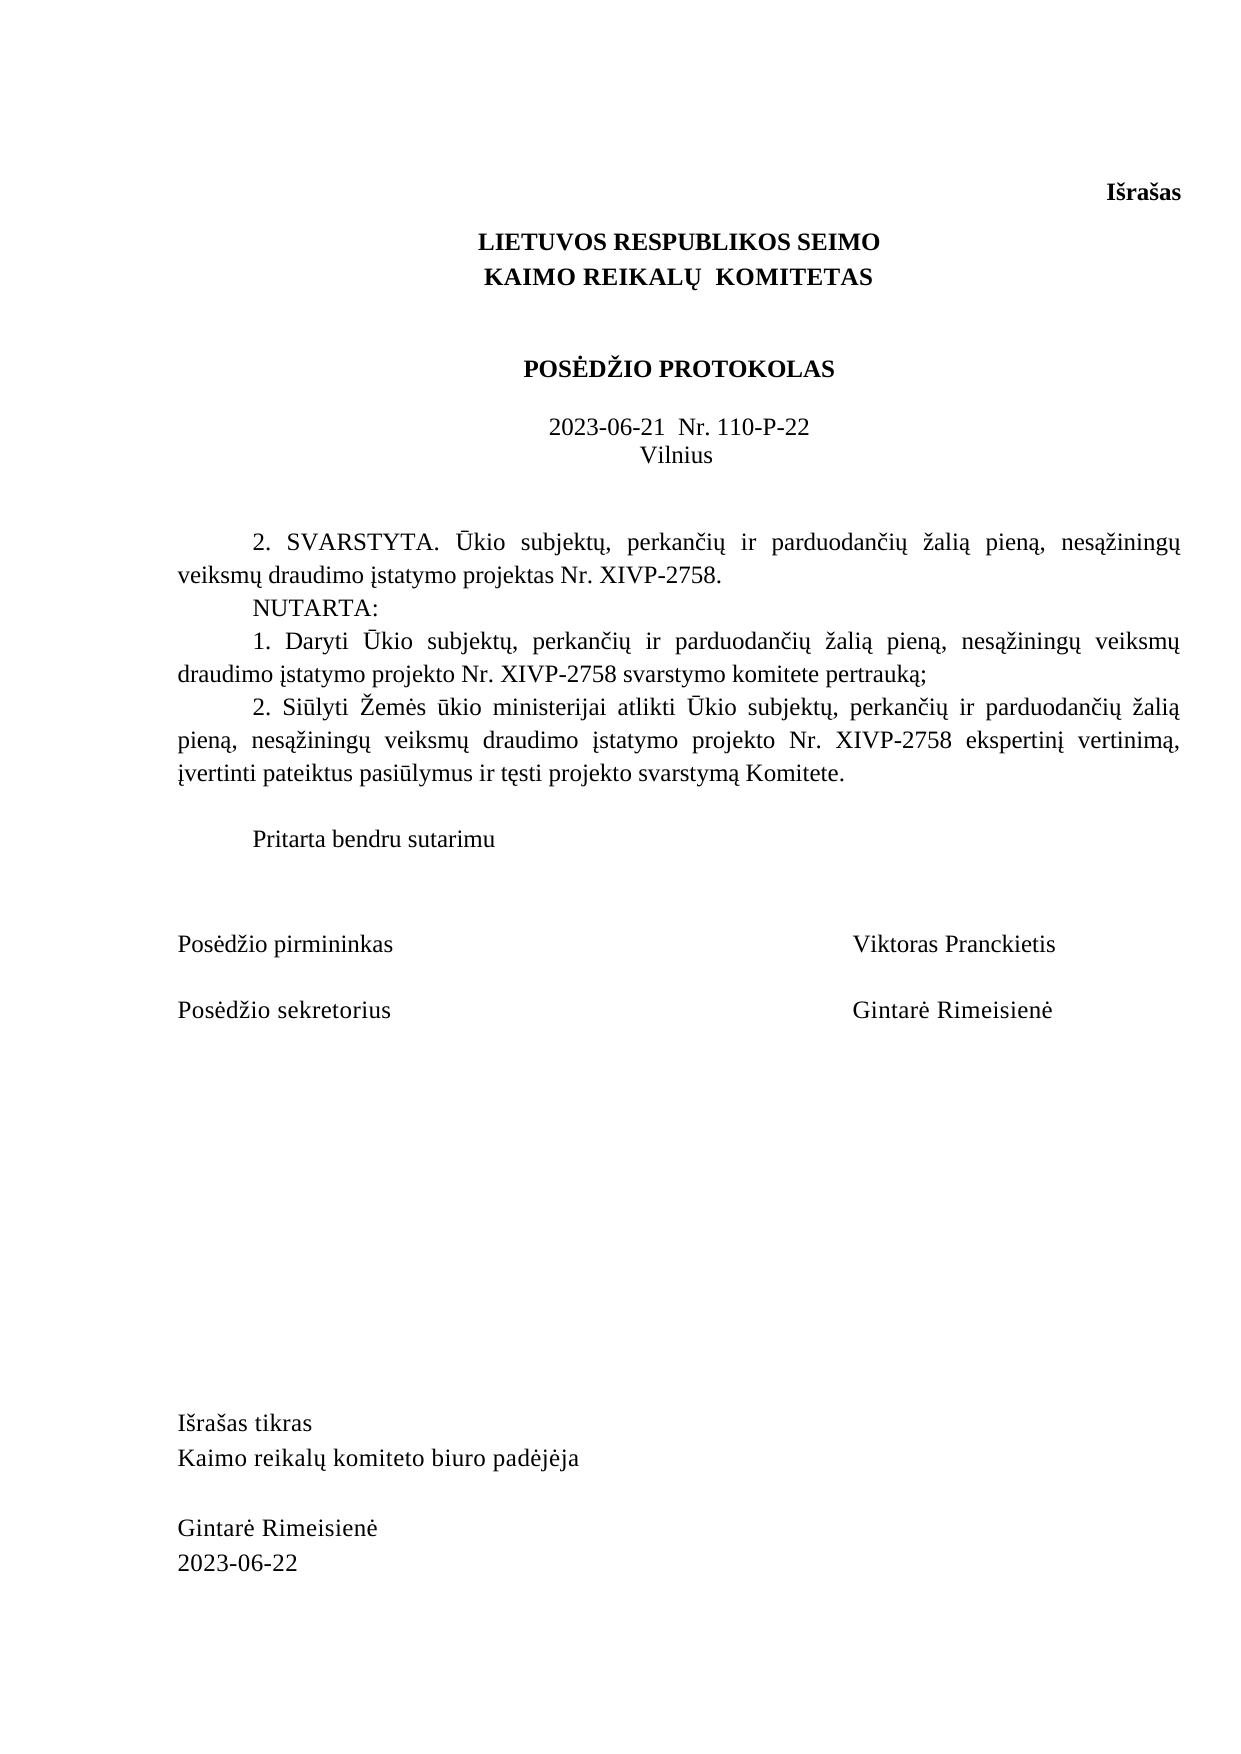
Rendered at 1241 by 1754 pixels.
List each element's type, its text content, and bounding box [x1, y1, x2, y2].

text Posėdžio sekretorius Gintarė Rimeisienė [177, 995, 1181, 1024]
text KAIMO REIKALŲ KOMITETAS [177, 262, 1180, 291]
text 1. Daryti Ūkio subjektų, perkančių ir parduodančių žalią pieną, nesąžiningų veiksmų draudimo įstatymo projekto Nr. XIVP-2758 svarstymo komitete pertrauką; [177, 626, 1181, 688]
text Išrašas [177, 177, 1181, 206]
text Vilnius [177, 441, 1181, 469]
text LIETUVOS RESPUBLIKOS SEIMO [177, 227, 1181, 256]
text Išrašas tikras [177, 1408, 1180, 1437]
text Posėdžio pirmininkas Viktoras Pranckietis [177, 929, 1180, 958]
text Kaimo reikalų komiteto biuro padėjėja [177, 1443, 1180, 1472]
text 2023-06-21 Nr. 110-P-22 [177, 412, 1181, 441]
text 2. Siūlyti Žemės ūkio ministerijai atlikti Ūkio subjektų, perkančių ir parduodančių žalią pieną, nesąžiningų veiksmų draudimo įstatymo projekto Nr. XIVP-2758 ekspertinį vertinimą, įvertinti pateiktus pasiūlymus ir tęsti projekto svarstymą Komitete. [177, 692, 1181, 787]
text NUTARTA: [177, 593, 1181, 622]
text Pritarta bendru sutarimu [177, 824, 1181, 853]
text 2. SVARSTYTA. Ūkio subjektų, perkančių ir parduodančių žalią pieną, nesąžiningų veiksmų draudimo įstatymo projektas Nr. XIVP-2758. [177, 527, 1181, 588]
text 2023-06-22 [177, 1548, 1180, 1577]
text Gintarė Rimeisienė [177, 1513, 1180, 1542]
text POSĖDŽIO PROTOKOLAS [177, 354, 1181, 383]
